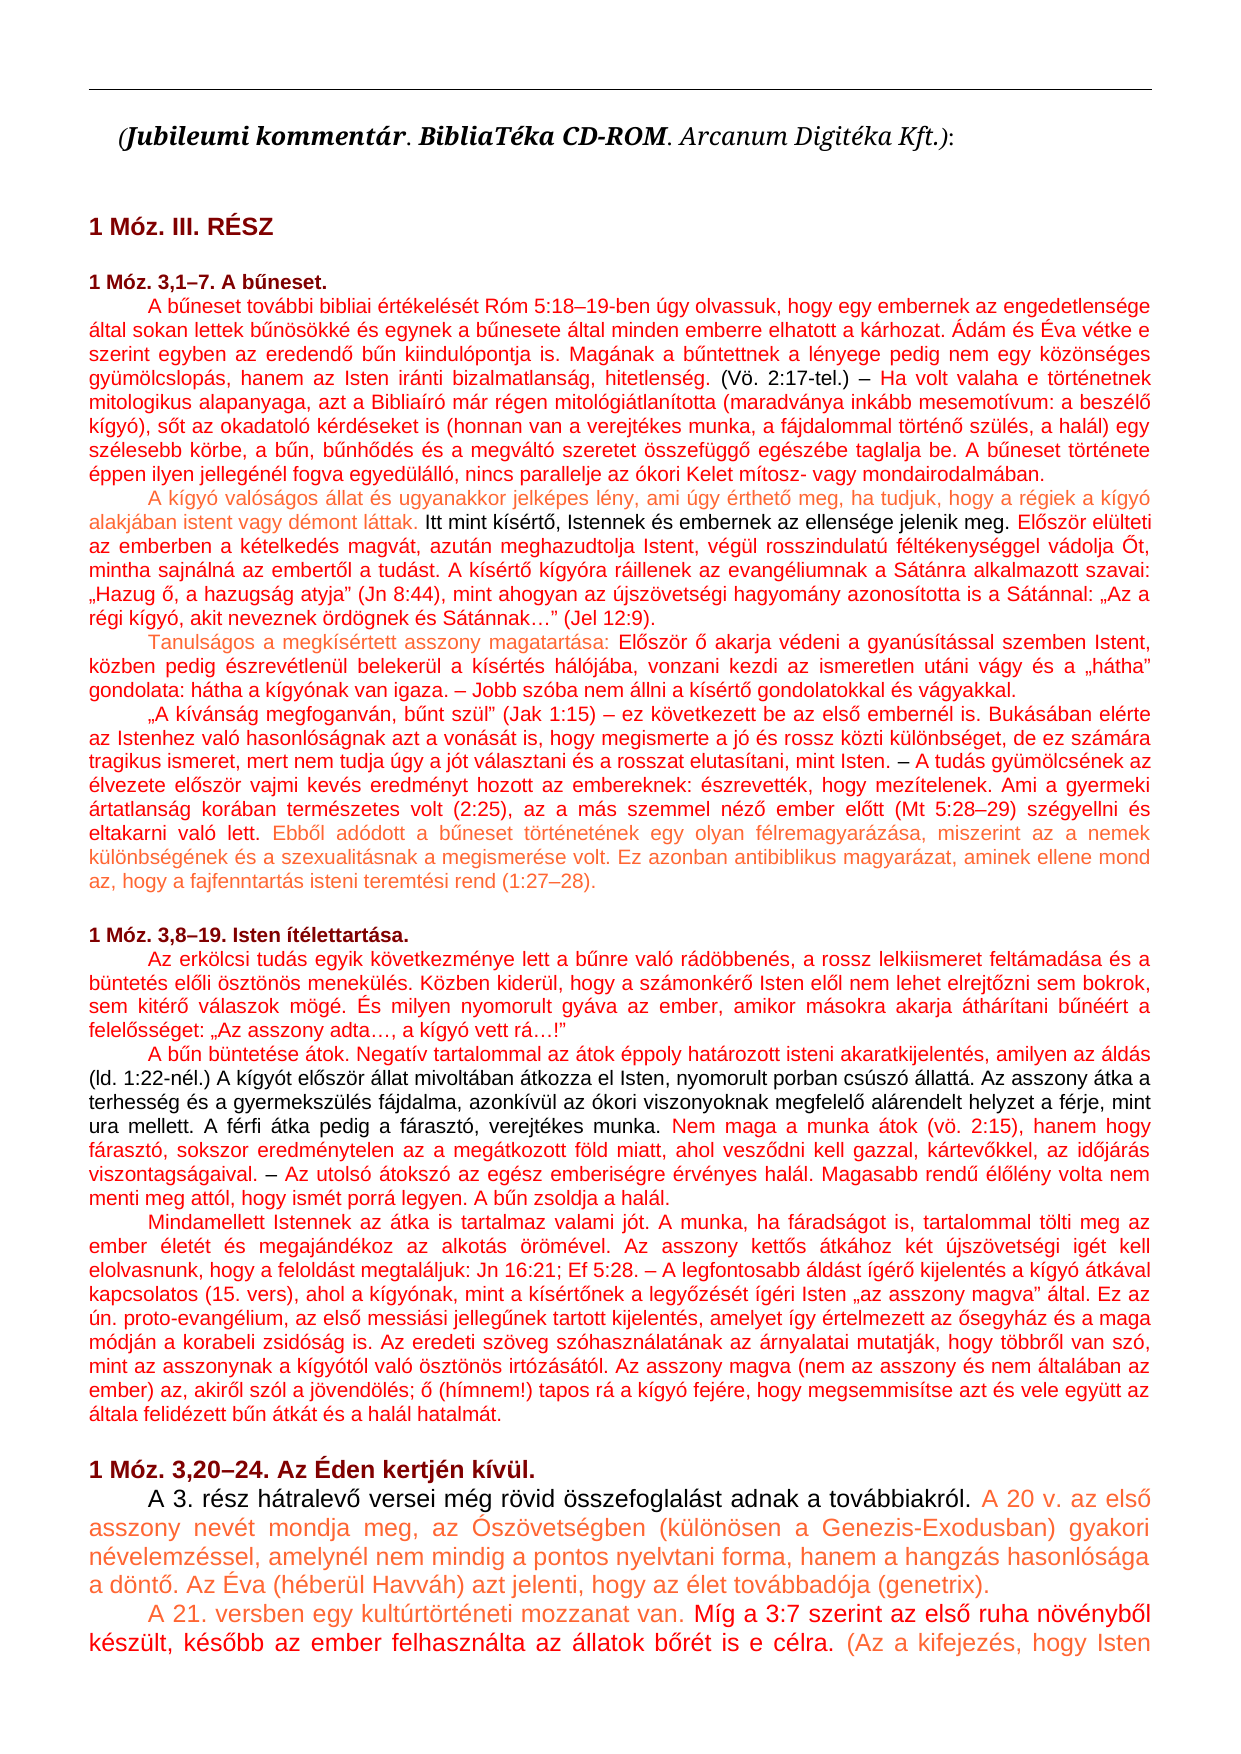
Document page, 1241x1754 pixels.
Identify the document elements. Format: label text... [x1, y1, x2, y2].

text Mindamellett Istennek az átka is tartalmaz valami jót. A munka, ha fáradságot is, tartalommal tölti meg az ember életét és megajándékoz az alkotás örömével. Az asszony kettős átkához két újszövetségi igét kell elolvasnunk, hogy a feloldást megtaláljuk: Jn 16:21; Ef 5:28. – A legfontosabb áldást ígérő kijelentés a kígyó átkával kapcsolatos (15. vers), ahol a kígyónak, mint a kísértőnek a legyőzését ígéri Isten „az asszony magva” által. Ez az ún. proto-evangélium, az első messiási jellegűnek tartott kijelentés, amelyet így értelmezett az ősegyház és a maga módján a korabeli zsidóság is. Az eredeti szöveg szóhasználatának az árnyalatai mutatják, hogy többről van szó, mint az asszonynak a kígyótól való ösztönös irtózásától. Az asszony magva (nem az asszony és nem általában az ember) az, akiről szól a jövendölés; ő (hímnem!) tapos rá a kígyó fejére, hogy megsemmisítse azt és vele együtt az általa felidézett bűn átkát és a halál hatalmát. [88, 1210, 1152, 1426]
text (Jubileumi kommentár. BibliaTéka CD-ROM. Arcanum Digitéka Kft.): [88, 90, 1152, 182]
text A bűn büntetése átok. Negatív tartalommal az átok éppoly határozott isteni akaratkijelentés, amilyen az áldás (ld. 1:22-nél.) A kígyót először állat mivoltában átkozza el Isten, nyomorult porban csúszó állattá. Az asszony átka a terhesség és a gyermekszülés fájdalma, azonkívül az ókori viszonyoknak megfelelő alárendelt helyzet a férje, mint ura mellett. A férfi átka pedig a fárasztó, verejtékes munka. Nem maga a munka átok (vö. 2:15), hanem hogy fárasztó, sokszor eredménytelen az a megátkozott föld miatt, ahol vesződni kell gazzal, kártevőkkel, az időjárás viszontagságaival. – Az utolsó átokszó az egész emberiségre érvényes halál. Magasabb rendű élőlény volta nem menti meg attól, hogy ismét porrá legyen. A bűn zsoldja a halál. [88, 1042, 1152, 1210]
text A 3. rész hátralevő versei még rövid összefoglalást adnak a továbbiakról. A 20 v. az első asszony nevét mondja meg, az Ószövetségben (különösen a Genezis-Exodusban) gyakori névelemzéssel, amelynél nem mindig a pontos nyelvtani forma, hanem a hangzás hasonlósága a döntő. Az Éva (héberül Havváh) azt jelenti, hogy az élet továbbadója (genetrix). [88, 1484, 1152, 1599]
text „A kívánság megfoganván, bűnt szül” (Jak 1:15) – ez következett be az első embernél is. Bukásában elérte az Istenhez való hasonlóságnak azt a vonását is, hogy megismerte a jó és rossz közti különbséget, de ez számára tragikus ismeret, mert nem tudja úgy a jót választani és a rosszat elutasítani, mint Isten. – A tudás gyümölcsének az élvezete először vajmi kevés eredményt hozott az embereknek: észrevették, hogy mezítelenek. Ami a gyermeki ártatlanság korában természetes volt (2:25), az a más szemmel néző ember előtt (Mt 5:28–29) szégyellni és eltakarni való lett. Ebből adódott a bűneset történetének egy olyan félremagyarázása, miszerint az a nemek különbségének és a szexualitásnak a megismerése volt. Ez azonban antibiblikus magyarázat, aminek ellene mond az, hogy a fajfenntartás isteni teremtési rend (1:27–28). [88, 701, 1152, 893]
text 1 Móz. 3,1–7. A bűneset. [88, 270, 1152, 294]
text 1 Móz. III. RÉSZ [88, 212, 1152, 241]
text Tanulságos a megkísértett asszony magatartása: Először ő akarja védeni a gyanúsítással szemben Istent, közben pedig észrevétlenül belekerül a kísértés hálójába, vonzani kezdi az ismeretlen utáni vágy és a „hátha” gondolata: hátha a kígyónak van igaza. – Jobb szóba nem állni a kísértő gondolatokkal és vágyakkal. [88, 629, 1152, 701]
text 1 Móz. 3,8–19. Isten ítélettartása. [88, 923, 1152, 947]
text A 21. versben egy kultúrtörténeti mozzanat van. Míg a 3:7 szerint az első ruha növényből készült, később az ember felhasználta az állatok bőrét is e célra. (Az a kifejezés, hogy Isten [88, 1599, 1152, 1656]
text A bűneset további bibliai értékelését Róm 5:18–19-ben úgy olvassuk, hogy egy embernek az engedetlensége által sokan lettek bűnösökké és egynek a bűnesete által minden emberre elhatott a kárhozat. Ádám és Éva vétke e szerint egyben az eredendő bűn kiindulópontja is. Magának a bűntettnek a lényege pedig nem egy közönséges gyümölcslopás, hanem az Isten iránti bizalmatlanság, hitetlenség. (Vö. 2:17-tel.) – Ha volt valaha e történetnek mitologikus alapanyaga, azt a Bibliaíró már régen mitológiátlanította (maradványa inkább mesemotívum: a beszélő kígyó), sőt az okadatoló kérdéseket is (honnan van a verejtékes munka, a fájdalommal történő szülés, a halál) egy szélesebb körbe, a bűn, bűnhődés és a megváltó szeretet összefüggő egészébe taglalja be. A bűneset története éppen ilyen jellegénél fogva egyedülálló, nincs parallelje az ókori Kelet mítosz- vagy mondairodalmában. [88, 294, 1152, 486]
text 1 Móz. 3,20–24. Az Éden kertjén kívül. [88, 1455, 1152, 1484]
text A kígyó valóságos állat és ugyanakkor jelképes lény, ami úgy érthető meg, ha tudjuk, hogy a régiek a kígyó alakjában istent vagy démont láttak. Itt mint kísértő, Istennek és embernek az ellensége jelenik meg. Először elülteti az emberben a kételkedés magvát, azután meghazudtolja Istent, végül rosszindulatú féltékenységgel vádolja Őt, mintha sajnálná az embertől a tudást. A kísértő kígyóra ráillenek az evangéliumnak a Sátánra alkalmazott szavai: „Hazug ő, a hazugság atyja” (Jn 8:44), mint ahogyan az újszövetségi hagyomány azonosította is a Sátánnal: „Az a régi kígyó, akit neveznek ördögnek és Sátánnak…” (Jel 12:9). [88, 486, 1152, 629]
text Az erkölcsi tudás egyik következménye lett a bűnre való rádöbbenés, a rossz lelkiismeret feltámadása és a büntetés előli ösztönös menekülés. Közben kiderül, hogy a számonkérő Isten elől nem lehet elrejtőzni sem bokrok, sem kitérő válaszok mögé. És milyen nyomorult gyáva az ember, amikor másokra akarja áthárítani bűnéért a felelősséget: „Az asszony adta…, a kígyó vett rá…!” [88, 947, 1152, 1042]
